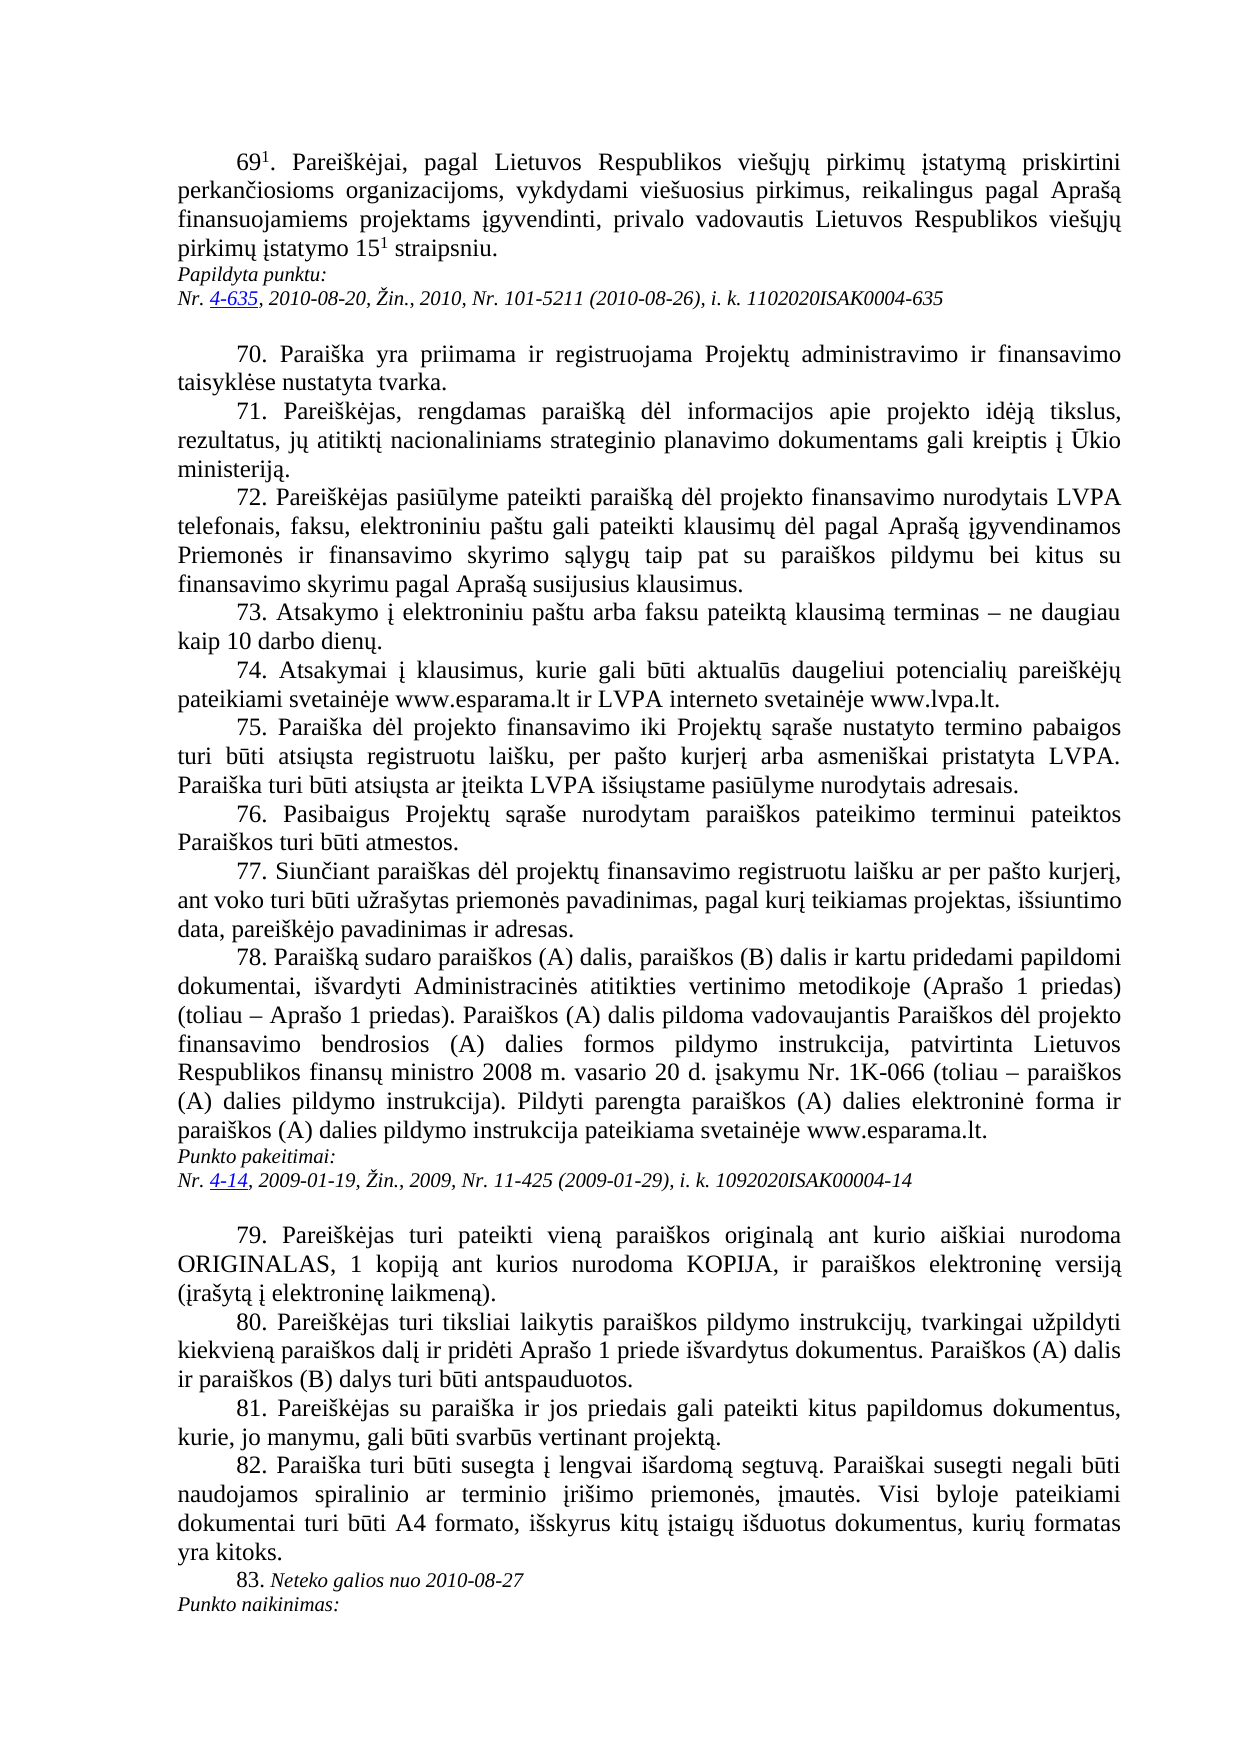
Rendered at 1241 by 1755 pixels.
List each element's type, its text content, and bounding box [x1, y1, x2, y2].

text Nr. 4-635, 2010-08-20, Žin., 2010, Nr. 101-5211 (2010-08-26), i. k. 1102020ISAK0004-635 [177, 286, 1122, 310]
text 75. Paraiška dėl projekto finansavimo iki Projektų sąraše nustatyto termino pabaigos turi būti atsiųsta registruotu laišku, per pašto kurjerį arba asmeniškai pristatyta LVPA. Paraiška turi būti atsiųsta ar įteikta LVPA išsiųstame pasiūlyme nurodytais adresais. [177, 712, 1122, 799]
text 80. Pareiškėjas turi tiksliai laikytis paraiškos pildymo instrukcijų, tvarkingai užpildyti kiekvieną paraiškos dalį ir pridėti Aprašo 1 priede išvardytus dokumentus. Paraiškos (A) dalis ir paraiškos (B) dalys turi būti antspauduotos. [177, 1307, 1122, 1393]
text 83. Neteko galios nuo 2010-08-27 [177, 1566, 1122, 1592]
text 73. Atsakymo į elektroniniu paštu arba faksu pateiktą klausimą terminas – ne daugiau kaip 10 darbo dienų. [177, 597, 1122, 655]
text 77. Siunčiant paraiškas dėl projektų finansavimo registruotu laišku ar per pašto kurjerį, ant voko turi būti užrašytas priemonės pavadinimas, pagal kurį teikiamas projektas, išsiuntimo data, pareiškėjo pavadinimas ir adresas. [177, 856, 1122, 942]
text 81. Pareiškėjas su paraiška ir jos priedais gali pateikti kitus papildomus dokumentus, kurie, jo manymu, gali būti svarbūs vertinant projektą. [177, 1393, 1122, 1451]
text 72. Pareiškėjas pasiūlyme pateikti paraišką dėl projekto finansavimo nurodytais LVPA telefonais, faksu, elektroniniu paštu gali pateikti klausimų dėl pagal Aprašą įgyvendinamos Priemonės ir finansavimo skyrimo sąlygų taip pat su paraiškos pildymu bei kitus su finansavimo skyrimu pagal Aprašą susijusius klausimus. [177, 482, 1122, 597]
text 70. Paraiška yra priimama ir registruojama Projektų administravimo ir finansavimo taisyklėse nustatyta tvarka. [177, 339, 1122, 396]
text 78. Paraišką sudaro paraiškos (A) dalis, paraiškos (B) dalis ir kartu pridedami papildomi dokumentai, išvardyti Administracinės atitikties vertinimo metodikoje (Aprašo 1 priedas) (toliau – Aprašo 1 priedas). Paraiškos (A) dalis pildoma vadovaujantis Paraiškos dėl projekto finansavimo bendrosios (A) dalies formos pildymo instrukcija, patvirtinta Lietuvos Respublikos finansų ministro 2008 m. vasario 20 d. įsakymu Nr. 1K-066 (toliau – paraiškos (A) dalies pildymo instrukcija). Pildyti parengta paraiškos (A) dalies elektroninė forma ir paraiškos (A) dalies pildymo instrukcija pateikiama svetainėje www.esparama.lt. [177, 942, 1122, 1144]
text Punkto pakeitimai: [177, 1144, 1122, 1168]
text 691. Pareiškėjai, pagal Lietuvos Respublikos viešųjų pirkimų įstatymą priskirtini perkančiosioms organizacijoms, vykdydami viešuosius pirkimus, reikalingus pagal Aprašą finansuojamiems projektams įgyvendinti, privalo vadovautis Lietuvos Respublikos viešųjų pirkimų įstatymo 151 straipsniu. [177, 147, 1122, 262]
text 82. Paraiška turi būti susegta į lengvai išardomą segtuvą. Paraiškai susegti negali būti naudojamos spiralinio ar terminio įrišimo priemonės, įmautės. Visi byloje pateikiami dokumentai turi būti A4 formato, išskyrus kitų įstaigų išduotus dokumentus, kurių formatas yra kitoks. [177, 1451, 1122, 1566]
text Punkto naikinimas: [177, 1592, 1122, 1616]
text 76. Pasibaigus Projektų sąraše nurodytam paraiškos pateikimo terminui pateiktos Paraiškos turi būti atmestos. [177, 799, 1122, 856]
text 79. Pareiškėjas turi pateikti vieną paraiškos originalą ant kurio aiškiai nurodoma ORIGINALAS, 1 kopiją ant kurios nurodoma KOPIJA, ir paraiškos elektroninę versiją (įrašytą į elektroninę laikmeną). [177, 1221, 1122, 1307]
text Nr. 4-14, 2009-01-19, Žin., 2009, Nr. 11-425 (2009-01-29), i. k. 1092020ISAK00004-14 [177, 1168, 1122, 1192]
text 74. Atsakymai į klausimus, kurie gali būti aktualūs daugeliui potencialių pareiškėjų pateikiami svetainėje www.esparama.lt ir LVPA interneto svetainėje www.lvpa.lt. [177, 655, 1122, 712]
text 71. Pareiškėjas, rengdamas paraišką dėl informacijos apie projekto idėją tikslus, rezultatus, jų atitiktį nacionaliniams strateginio planavimo dokumentams gali kreiptis į Ūkio ministeriją. [177, 396, 1122, 482]
text Papildyta punktu: [177, 262, 1122, 286]
